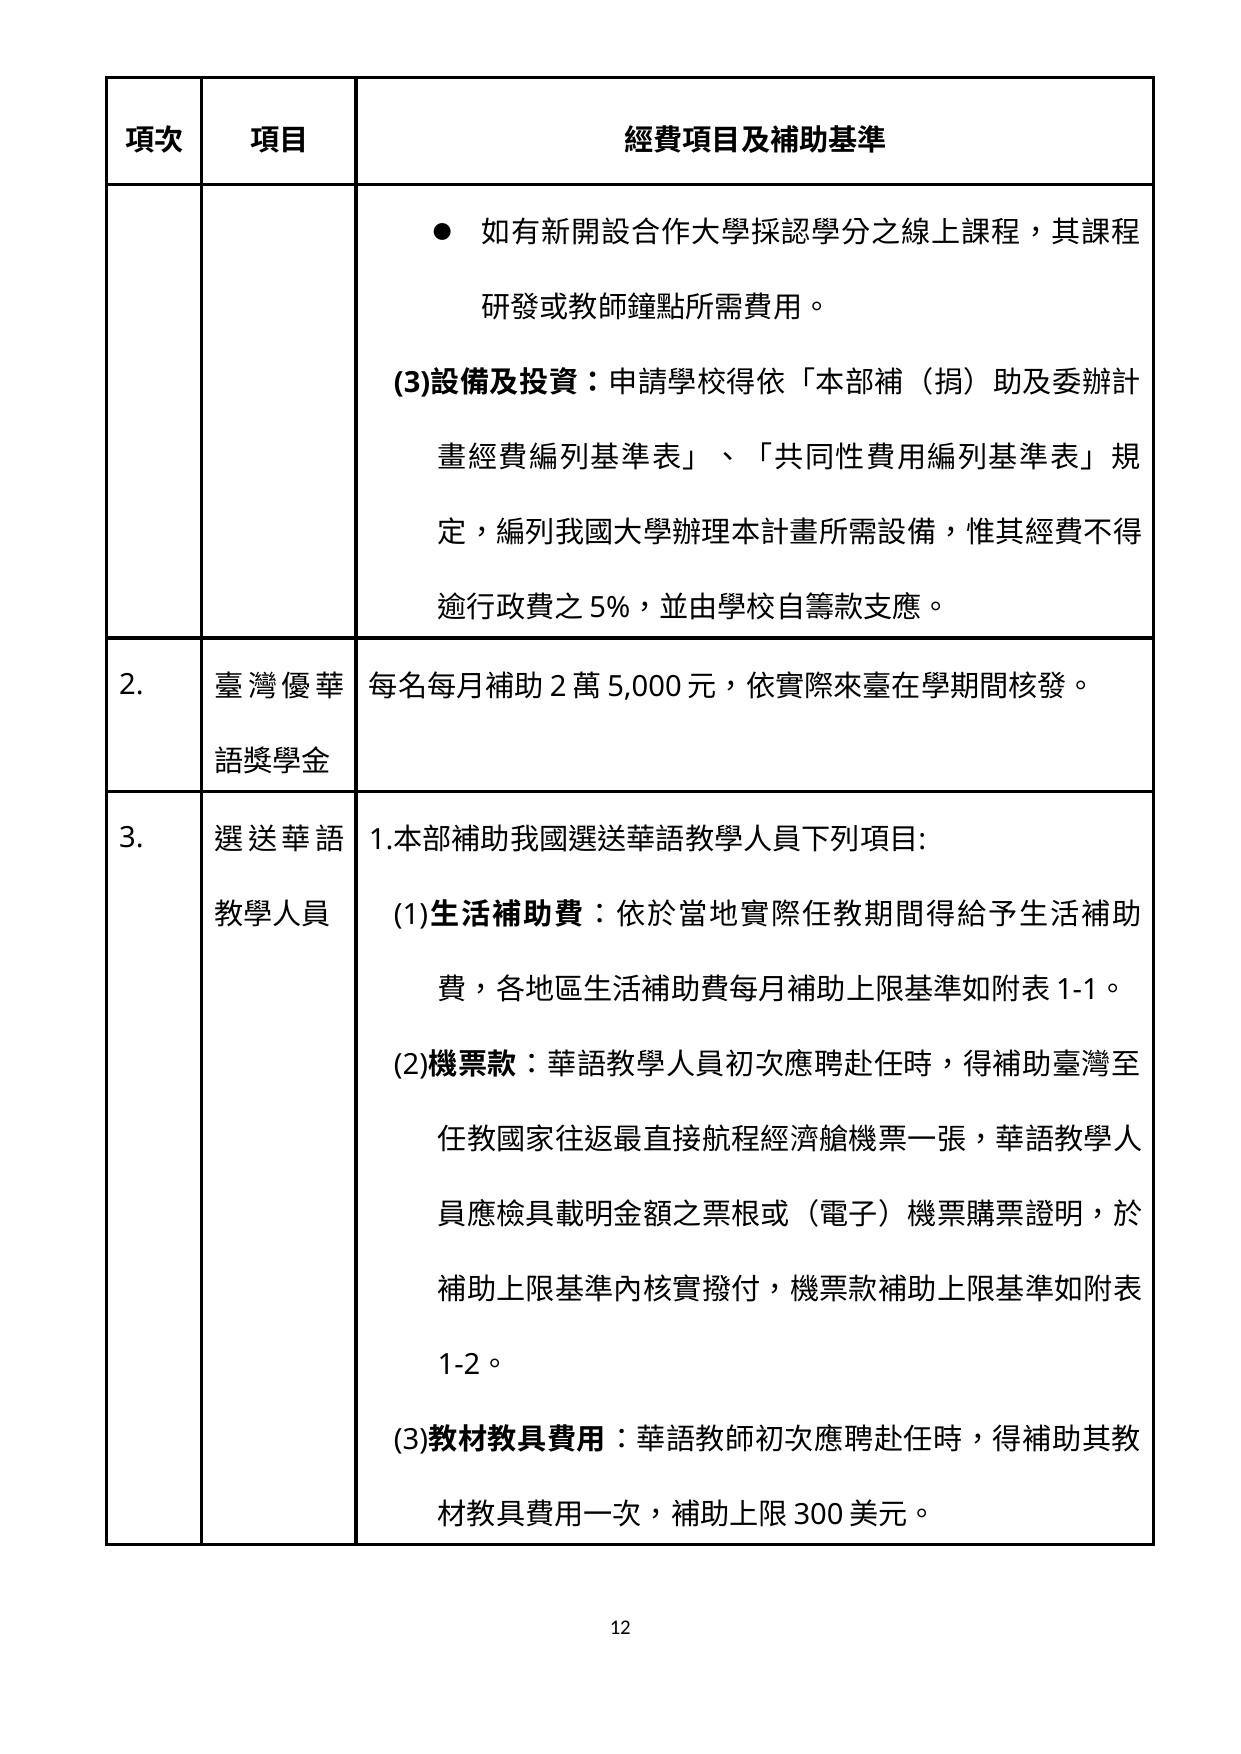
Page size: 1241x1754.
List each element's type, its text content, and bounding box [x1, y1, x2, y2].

table_cell 3. [108, 793, 200, 1543]
table_header 項次 [108, 79, 200, 183]
table_cell 1.本部補助我國選送華語教學人員下列項目: (1)生活補助費：依於當地實際任教期間得給予生活補助費，各地區生活補助費每月補助上限基準如附表1-1。 (2)機票款：華語教學人員初次應聘赴任時，得補助臺灣至任教國家往返最直接航程經濟艙機票一張，華語教學人員應檢具載明金額之票根或（電子）機票購票證明，於補助上限基準內核實撥付，機票款補助上限基準如附表1-2。 (3)教材教具費用：華語教師初次應聘赴任時，得補助其教材教具費用一次，補助上限300美元。 [358, 793, 1152, 1543]
table_cell [203, 186, 354, 636]
table_header 項目 [203, 79, 354, 183]
table_header 經費項目及補助基準 [358, 79, 1152, 183]
table_cell 1.行政費編列額度依各校合作校數訂定如下表，如合作校數為6校（含）以上，行政費編列上限為350萬元，補助比率依審查結果而定。（110年起辦理本計畫之學校，其合作校數與新申請合作校數併計） 2.行政費可視需求編列人事費、業務費、設備及投資費，說明如下： (1)人事費： 申請學校得依「本部補（捐）助及委辦計畫經費編列基準表」編列計畫主持人、協同計畫主持人、專任行政助理、兼任行政助理等費用。依本部補（捐）助及委辦經費核撥結報作業要點規定，人事費占行政費之比率以不超過50%為原則。 本部補助上限如下表，如合作校數為6校（含）以上，專任行政助理上限為3名；學校如超出本部上限，由自籌款支應。（110年起辦理本計畫之學校，其合作校數與新申請合作校數併計） (2)業務費：申請學校得依「國內出差旅費報支要點」、「公務人員國外出差旅費報支要點」、「講座鐘點費支給表」、「中央政府各機關學校稿費支給基準數額表」等相關規定，編列本計畫所需相關行政費用，可包含以下項目： 我國大學選送華語教學人員之追蹤輔導、辦理教學分享工作坊、行前培訓/講習所需經費。 優華語獎學金受獎生參與雙語國家計畫所需工作費、交通費、膳宿費、保險費。 辦理優華語獎學金受獎生與我國大學學生交流活動所需經費。 與優華語計畫相關學者專家交換所需經費。 如有新開設合作大學採認學分之線上課程，其課程研發或教師鐘點所需費用。 (3)設備及投資：申請學校得依「本部補（捐）助及委辦計畫經費編列基準表」、「共同性費用編列基準表」規定，編列我國大學辦理本計畫所需設備，惟其經費不得逾行政費之5%，並由學校自籌款支應。 [358, 186, 1152, 636]
table_cell 選送華語教學人員 [203, 793, 354, 1543]
table_cell 臺灣優華語獎學金 [203, 640, 354, 789]
table_cell 每名每月補助2萬5,000元，依實際來臺在學期間核發。 [358, 640, 1152, 789]
table_cell [108, 186, 200, 636]
table_cell 2. [108, 640, 200, 789]
